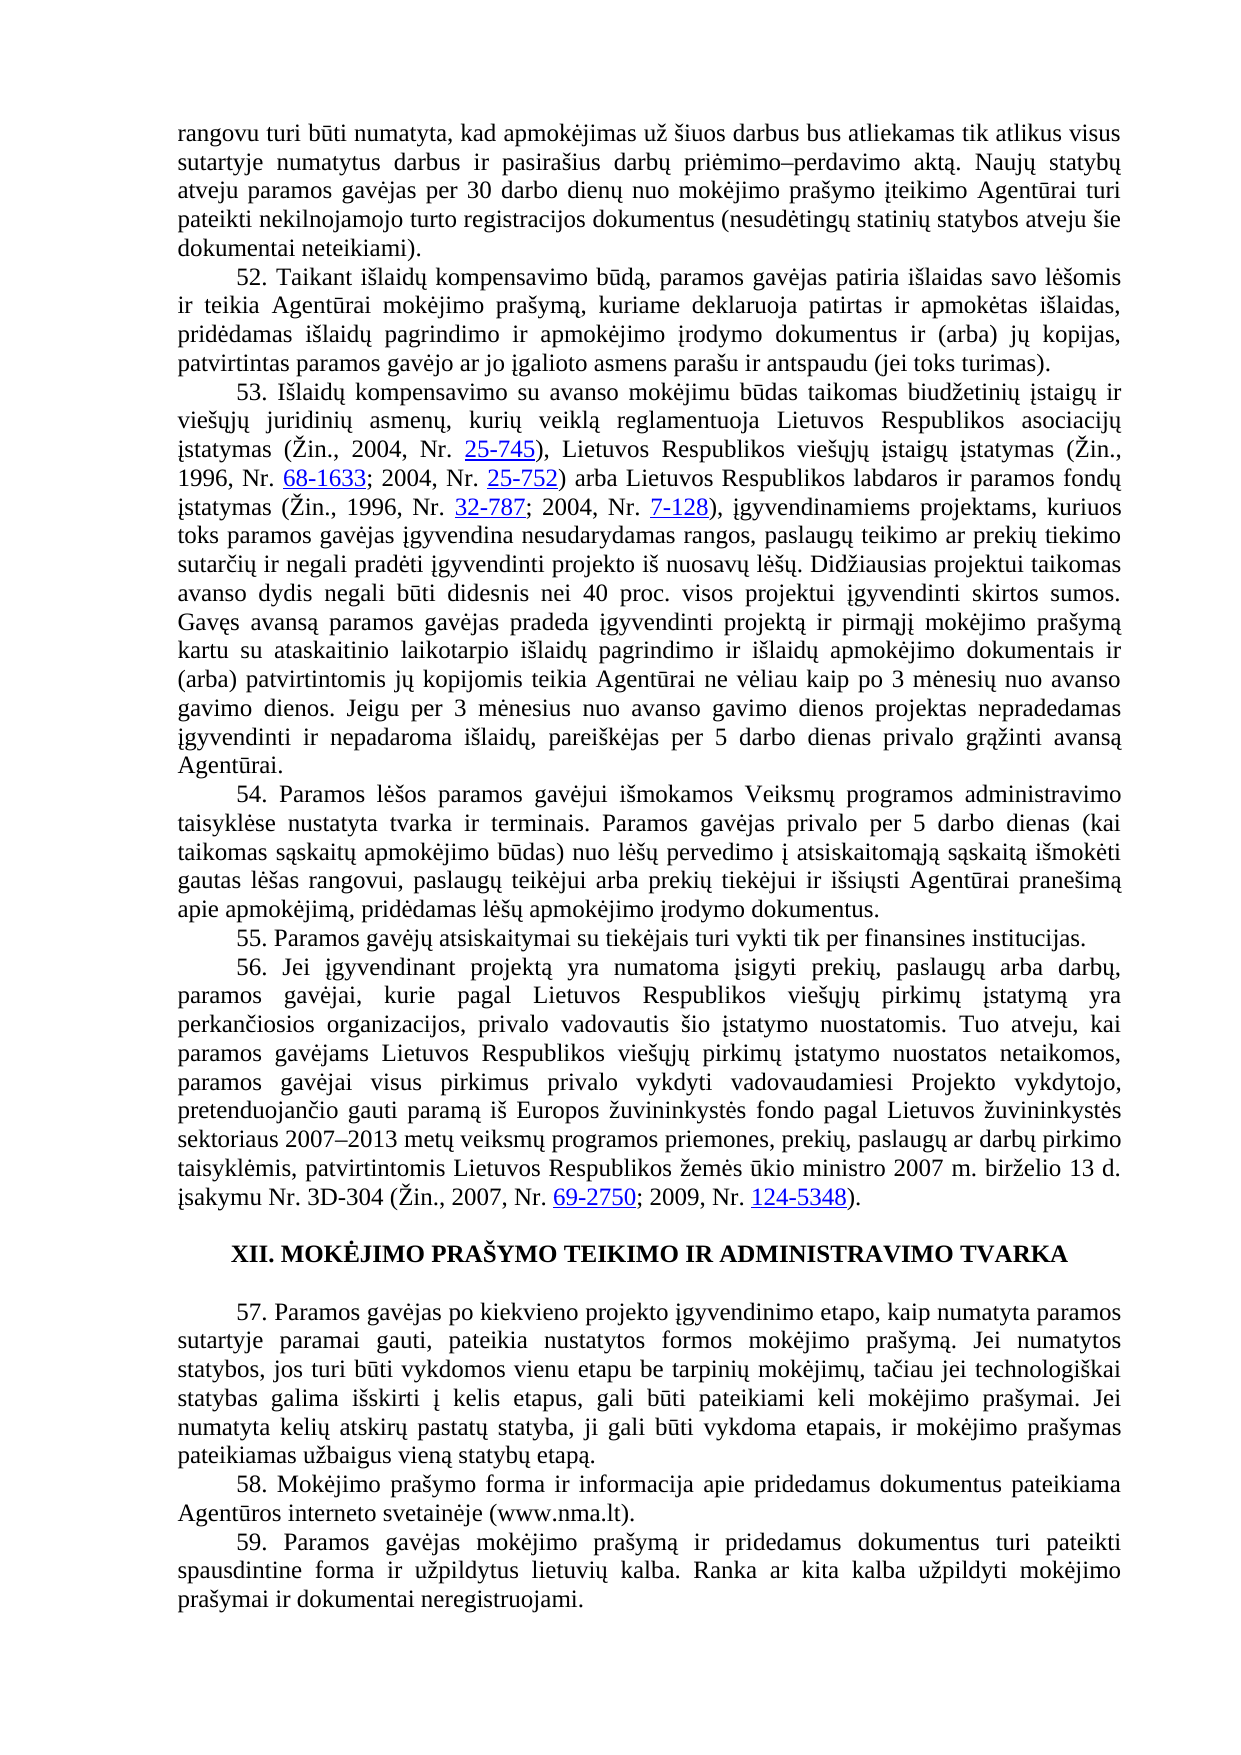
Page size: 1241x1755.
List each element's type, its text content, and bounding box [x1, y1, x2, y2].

text 53. Išlaidų kompensavimo su avanso mokėjimu būdas taikomas biudžetinių įstaigų ir viešųjų juridinių asmenų, kurių veiklą reglamentuoja Lietuvos Respublikos asociacijų įstatymas (Žin., 2004, Nr. 25-745), Lietuvos Respublikos viešųjų įstaigų įstatymas (Žin., 1996, Nr. 68-1633; 2004, Nr. 25-752) arba Lietuvos Respublikos labdaros ir paramos fondų įstatymas (Žin., 1996, Nr. 32-787; 2004, Nr. 7-128), įgyvendinamiems projektams, kuriuos toks paramos gavėjas įgyvendina nesudarydamas rangos, paslaugų teikimo ar prekių tiekimo sutarčių ir negali pradėti įgyvendinti projekto iš nuosavų lėšų. Didžiausias projektui taikomas avanso dydis negali būti didesnis nei 40 proc. visos projektui įgyvendinti skirtos sumos. Gavęs avansą paramos gavėjas pradeda įgyvendinti projektą ir pirmąjį mokėjimo prašymą kartu su ataskaitinio laikotarpio išlaidų pagrindimo ir išlaidų apmokėjimo dokumentais ir (arba) patvirtintomis jų kopijomis teikia Agentūrai ne vėliau kaip po 3 mėnesių nuo avanso gavimo dienos. Jeigu per 3 mėnesius nuo avanso gavimo dienos projektas nepradedamas įgyvendinti ir nepadaroma išlaidų, pareiškėjas per 5 darbo dienas privalo grąžinti avansą Agentūrai. [177, 377, 1122, 779]
text 57. Paramos gavėjas po kiekvieno projekto įgyvendinimo etapo, kaip numatyta paramos sutartyje paramai gauti, pateikia nustatytos formos mokėjimo prašymą. Jei numatytos statybos, jos turi būti vykdomos vienu etapu be tarpinių mokėjimų, tačiau jei technologiškai statybas galima išskirti į kelis etapus, gali būti pateikiami keli mokėjimo prašymai. Jei numatyta kelių atskirų pastatų statyba, ji gali būti vykdoma etapais, ir mokėjimo prašymas pateikiamas užbaigus vieną statybų etapą. [177, 1297, 1122, 1469]
text 54. Paramos lėšos paramos gavėjui išmokamos Veiksmų programos administravimo taisyklėse nustatyta tvarka ir terminais. Paramos gavėjas privalo per 5 darbo dienas (kai taikomas sąskaitų apmokėjimo būdas) nuo lėšų pervedimo į atsiskaitomąją sąskaitą išmokėti gautas lėšas rangovui, paslaugų teikėjui arba prekių tiekėjui ir išsiųsti Agentūrai pranešimą apie apmokėjimą, pridėdamas lėšų apmokėjimo įrodymo dokumentus. [177, 779, 1122, 923]
text 52. Taikant išlaidų kompensavimo būdą, paramos gavėjas patiria išlaidas savo lėšomis ir teikia Agentūrai mokėjimo prašymą, kuriame deklaruoja patirtas ir apmokėtas išlaidas, pridėdamas išlaidų pagrindimo ir apmokėjimo įrodymo dokumentus ir (arba) jų kopijas, patvirtintas paramos gavėjo ar jo įgalioto asmens parašu ir antspaudu (jei toks turimas). [177, 262, 1122, 377]
text rangovu turi būti numatyta, kad apmokėjimas už šiuos darbus bus atliekamas tik atlikus visus sutartyje numatytus darbus ir pasirašius darbų priėmimo–perdavimo aktą. Naujų statybų atveju paramos gavėjas per 30 darbo dienų nuo mokėjimo prašymo įteikimo Agentūrai turi pateikti nekilnojamojo turto registracijos dokumentus (nesudėtingų statinių statybos atveju šie dokumentai neteikiami). [177, 118, 1122, 262]
text 56. Jei įgyvendinant projektą yra numatoma įsigyti prekių, paslaugų arba darbų, paramos gavėjai, kurie pagal Lietuvos Respublikos viešųjų pirkimų įstatymą yra perkančiosios organizacijos, privalo vadovautis šio įstatymo nuostatomis. Tuo atveju, kai paramos gavėjams Lietuvos Respublikos viešųjų pirkimų įstatymo nuostatos netaikomos, paramos gavėjai visus pirkimus privalo vykdyti vadovaudamiesi Projekto vykdytojo, pretenduojančio gauti paramą iš Europos žuvininkystės fondo pagal Lietuvos žuvininkystės sektoriaus 2007–2013 metų veiksmų programos priemones, prekių, paslaugų ar darbų pirkimo taisyklėmis, patvirtintomis Lietuvos Respublikos žemės ūkio ministro 2007 m. birželio 13 d. įsakymu Nr. 3D-304 (Žin., 2007, Nr. 69-2750; 2009, Nr. 124-5348). [177, 952, 1122, 1211]
text XII. MOKĖJIMO PRAŠYMO TEIKIMO IR ADMINISTRAVIMO TVARKA [177, 1239, 1122, 1268]
text 55. Paramos gavėjų atsiskaitymai su tiekėjais turi vykti tik per finansines institucijas. [177, 923, 1122, 952]
text 59. Paramos gavėjas mokėjimo prašymą ir pridedamus dokumentus turi pateikti spausdintine forma ir užpildytus lietuvių kalba. Ranka ar kita kalba užpildyti mokėjimo prašymai ir dokumentai neregistruojami. [177, 1527, 1122, 1613]
text 58. Mokėjimo prašymo forma ir informacija apie pridedamus dokumentus pateikiama Agentūros interneto svetainėje (www.nma.lt). [177, 1469, 1122, 1527]
